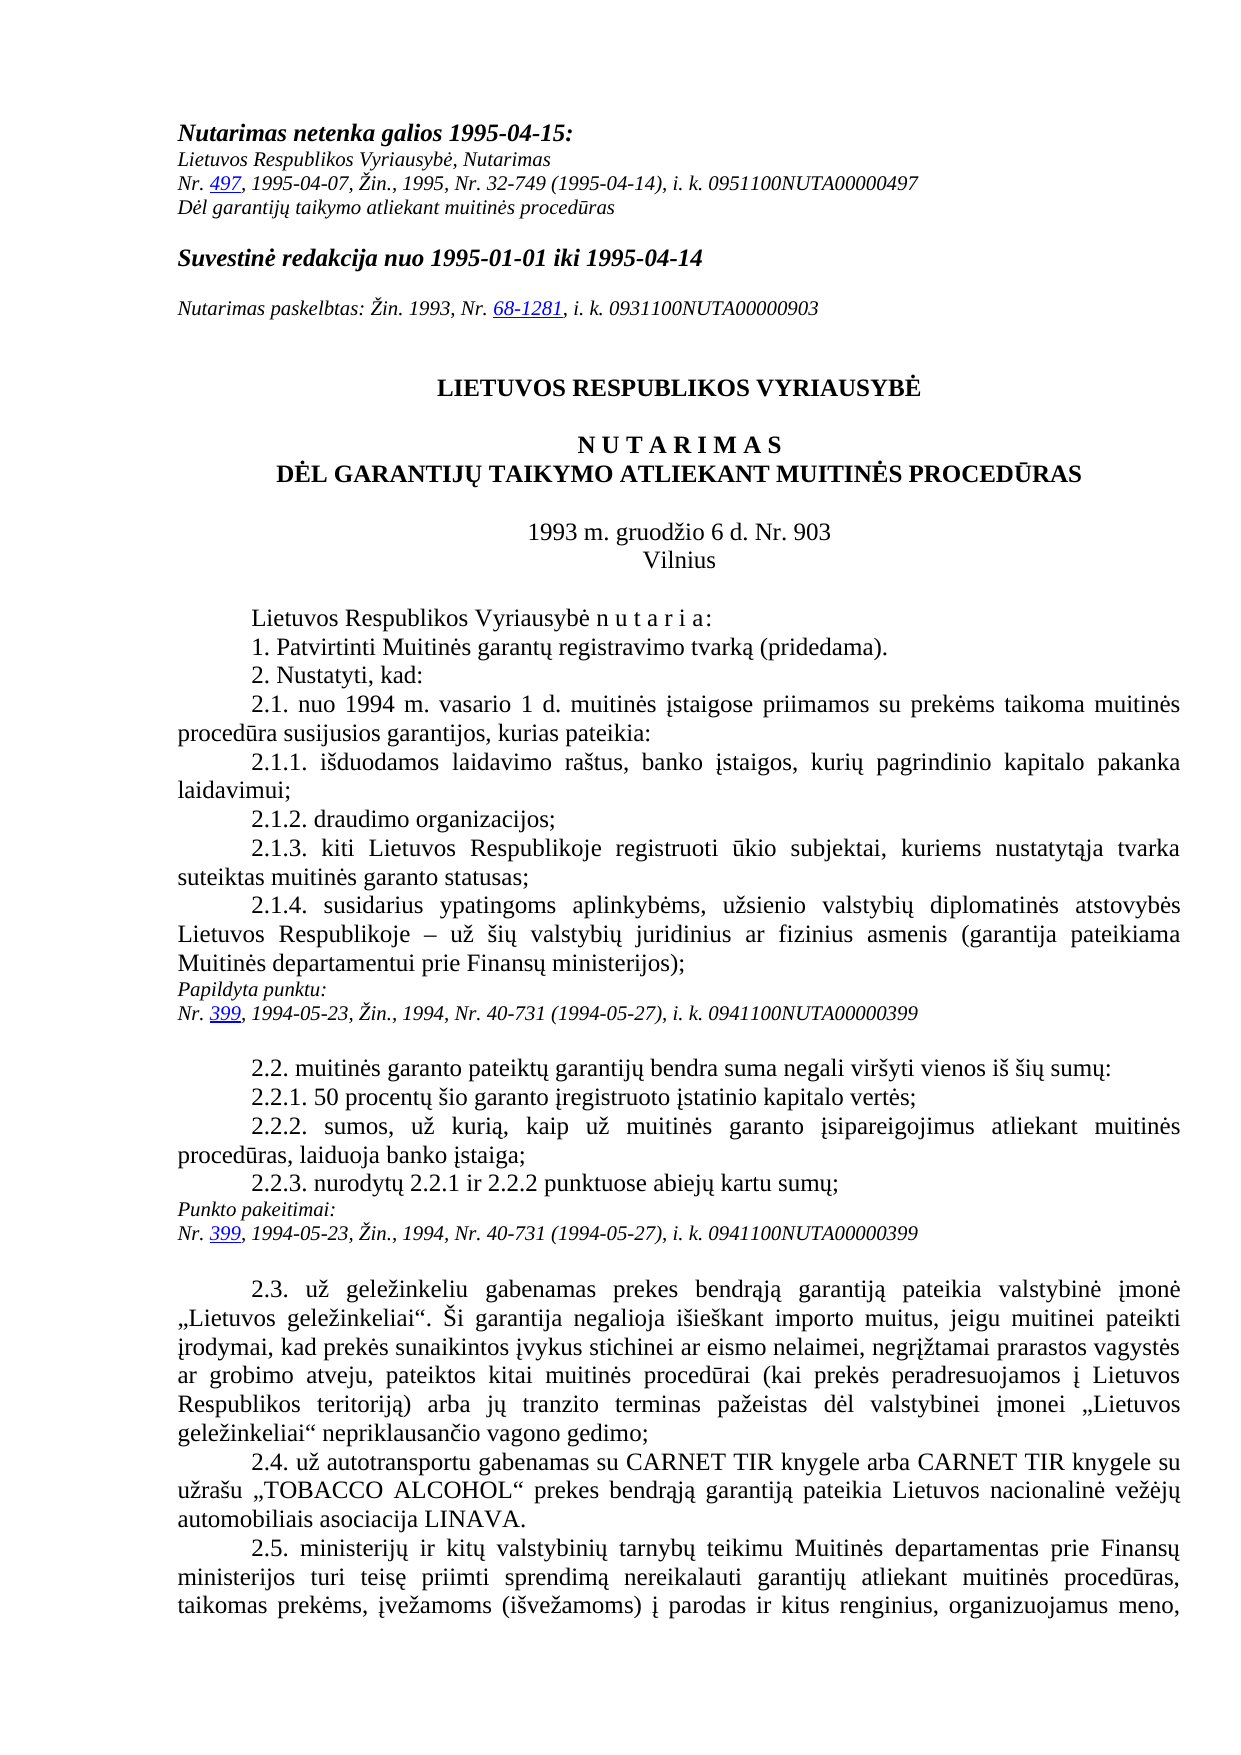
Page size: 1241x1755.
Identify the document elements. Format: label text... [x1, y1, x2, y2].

text DĖL GARANTIJŲ TAIKYMO ATLIEKANT MUITINĖS PROCEDŪRAS [177, 459, 1181, 488]
text Dėl garantijų taikymo atliekant muitinės procedūras [177, 195, 1181, 219]
text N U T A R I M A S [177, 430, 1181, 459]
text Nr. 399, 1994-05-23, Žin., 1994, Nr. 40-731 (1994-05-27), i. k. 0941100NUTA00000399 [177, 1221, 1181, 1245]
text Nr. 497, 1995-04-07, Žin., 1995, Nr. 32-749 (1995-04-14), i. k. 0951100NUTA00000497 [177, 171, 1181, 195]
text 2.2. muitinės garanto pateiktų garantijų bendra suma negali viršyti vienos iš šių sumų: [177, 1053, 1181, 1082]
text Papildyta punktu: [177, 977, 1181, 1001]
text Vilnius [177, 545, 1181, 574]
text 2.2.2. sumos, už kurią, kaip už muitinės garanto įsipareigojimus atliekant muitinės procedūras, laiduoja banko įstaiga; [177, 1111, 1181, 1168]
text Suvestinė redakcija nuo 1995-01-01 iki 1995-04-14 [177, 243, 1181, 272]
text 1. Patvirtinti Muitinės garantų registravimo tvarką (pridedama). [177, 632, 1181, 660]
text 2.1.4. susidarius ypatingoms aplinkybėms, užsienio valstybių diplomatinės atstovybės Lietuvos Respublikoje – už šių valstybių juridinius ar fizinius asmenis (garantija pateikiama Muitinės departamentui prie Finansų ministerijos); [177, 890, 1181, 977]
text 2.4. už autotransportu gabenamas su CARNET TIR knygele arba CARNET TIR knygele su užrašu „TOBACCO ALCOHOL“ prekes bendrąją garantiją pateikia Lietuvos nacionalinė vežėjų automobiliais asociacija LINAVA. [177, 1447, 1181, 1533]
text 2.1.3. kiti Lietuvos Respublikoje registruoti ūkio subjektai, kuriems nustatytąja tvarka suteiktas muitinės garanto statusas; [177, 833, 1181, 890]
text 2.3. už geležinkeliu gabenamas prekes bendrąją garantiją pateikia valstybinė įmonė „Lietuvos geležinkeliai“. Ši garantija negalioja išieškant importo muitus, jeigu muitinei pateikti įrodymai, kad prekės sunaikintos įvykus stichinei ar eismo nelaimei, negrįžtamai prarastos vagystės ar grobimo atveju, pateiktos kitai muitinės procedūrai (kai prekės peradresuojamos į Lietuvos Respublikos teritoriją) arba jų tranzito terminas pažeistas dėl valstybinei įmonei „Lietuvos geležinkeliai“ nepriklausančio vagono gedimo; [177, 1274, 1181, 1447]
text 2. Nustatyti, kad: [177, 660, 1181, 689]
text Lietuvos Respublikos Vyriausybė nutaria: [177, 603, 1181, 632]
text 2.1. nuo 1994 m. vasario 1 d. muitinės įstaigose priimamos su prekėms taikoma muitinės procedūra susijusios garantijos, kurias pateikia: [177, 689, 1181, 747]
text 2.1.2. draudimo organizacijos; [177, 804, 1181, 833]
text Nutarimas paskelbtas: Žin. 1993, Nr. 68-1281, i. k. 0931100NUTA00000903 [177, 296, 1181, 320]
text 1993 m. gruodžio 6 d. Nr. 903 [177, 517, 1181, 545]
text Nr. 399, 1994-05-23, Žin., 1994, Nr. 40-731 (1994-05-27), i. k. 0941100NUTA00000399 [177, 1001, 1181, 1025]
text LIETUVOS RESPUBLIKOS VYRIAUSYBĖ [177, 373, 1181, 402]
text 2.1.1. išduodamos laidavimo raštus, banko įstaigos, kurių pagrindinio kapitalo pakanka laidavimui; [177, 747, 1181, 804]
text 2.2.1. 50 procentų šio garanto įregistruoto įstatinio kapitalo vertės; [177, 1082, 1181, 1111]
text Nutarimas netenka galios 1995-04-15: [177, 118, 1181, 147]
text Punkto pakeitimai: [177, 1197, 1181, 1221]
text 2.2.3. nurodytų 2.2.1 ir 2.2.2 punktuose abiejų kartu sumų; [177, 1168, 1181, 1197]
text Lietuvos Respublikos Vyriausybė, Nutarimas [177, 147, 1181, 171]
text 2.5. ministerijų ir kitų valstybinių tarnybų teikimu Muitinės departamentas prie Finansų ministerijos turi teisę priimti sprendimą nereikalauti garantijų atliekant muitinės procedūras, taikomas prekėms, įvežamoms (išvežamoms) į parodas ir kitus renginius, organizuojamus meno, [177, 1533, 1181, 1619]
